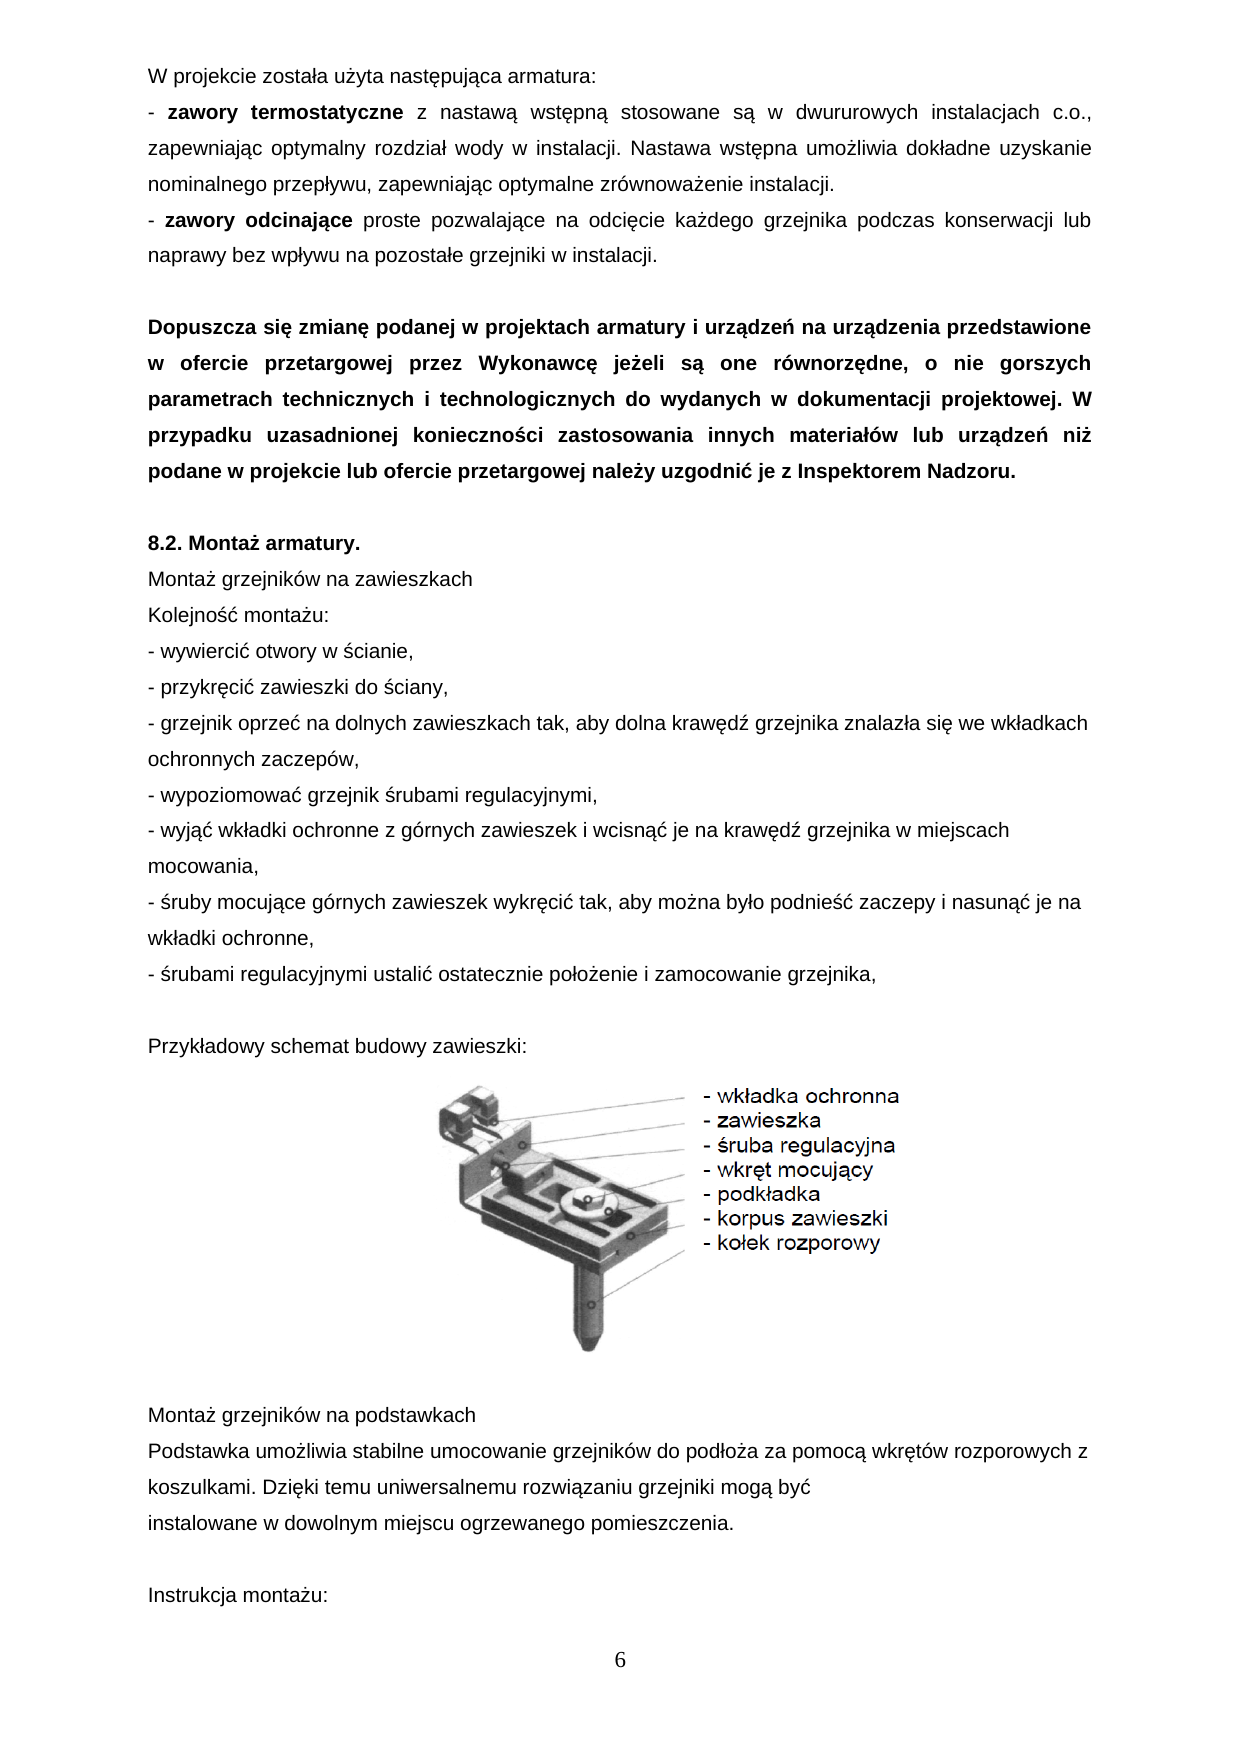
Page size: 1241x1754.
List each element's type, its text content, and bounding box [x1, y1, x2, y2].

text - zawory odcinające proste pozwalające na odcięcie każdego grzejnika podczas konserwacji lub naprawy bez wpływu na pozostałe grzejniki w instalacji. [148, 207, 1093, 267]
text Kolejność montażu: [148, 603, 1093, 627]
text - śruby mocujące górnych zawieszek wykręcić tak, aby można było podnieść zaczepy i nasunąć je na wkładki ochronne, [148, 890, 1093, 950]
text - śrubami regulacyjnymi ustalić ostatecznie położenie i zamocowanie grzejnika, [148, 962, 1093, 986]
text Montaż grzejników na podstawkach [148, 1403, 1093, 1427]
text - grzejnik oprzeć na dolnych zawieszkach tak, aby dolna krawędź grzejnika znalazła się we wkładkach ochronnych zaczepów, [148, 711, 1093, 770]
text - zawory termostatyczne z nastawą wstępną stosowane są w dwururowych instalacjach c.o., zapewniając optymalny rozdział wody w instalacji. Nastawa wstępna umożliwia dokładne uzyskanie nominalnego przepływu, zapewniając optymalne zrównoważenie instalacji. [148, 99, 1093, 195]
text - wypoziomować grzejnik śrubami regulacyjnymi, [148, 782, 1093, 806]
text - przykręcić zawieszki do ściany, [148, 674, 1093, 698]
subtitle 8.2. Montaż armatury. [148, 531, 1093, 555]
text W projekcie została użyta następująca armatura: [148, 64, 1093, 88]
text Podstawka umożliwia stabilne umocowanie grzejników do podłoża za pomocą wkrętów rozporowych z koszulkami. Dzięki temu uniwersalnemu rozwiązaniu grzejniki mogą być [148, 1439, 1093, 1499]
text - wyjąć wkładki ochronne z górnych zawieszek i wcisnąć je na krawędź grzejnika w miejscach mocowania, [148, 818, 1093, 878]
text - wywiercić otwory w ścianie, [148, 639, 1093, 663]
text Dopuszcza się zmianę podanej w projektach armatury i urządzeń na urządzenia przedstawione w ofercie przetargowej przez Wykonawcę jeżeli są one równorzędne, o nie gorszych parametrach technicznych i technologicznych do wydanych w dokumentacji projektowej. W przypadku uzasadnionej konieczności zastosowania innych materiałów lub urządzeń niż podane w projekcie lub ofercie przetargowej należy uzgodnić je z Inspektorem Nadzoru. [148, 315, 1093, 483]
text Przykładowy schemat budowy zawieszki: [148, 1034, 1093, 1058]
text Montaż grzejników na zawieszkach [148, 567, 1093, 591]
text Instrukcja montażu: [148, 1583, 1093, 1607]
text instalowane w dowolnym miejscu ogrzewanego pomieszczenia. [148, 1511, 1093, 1535]
